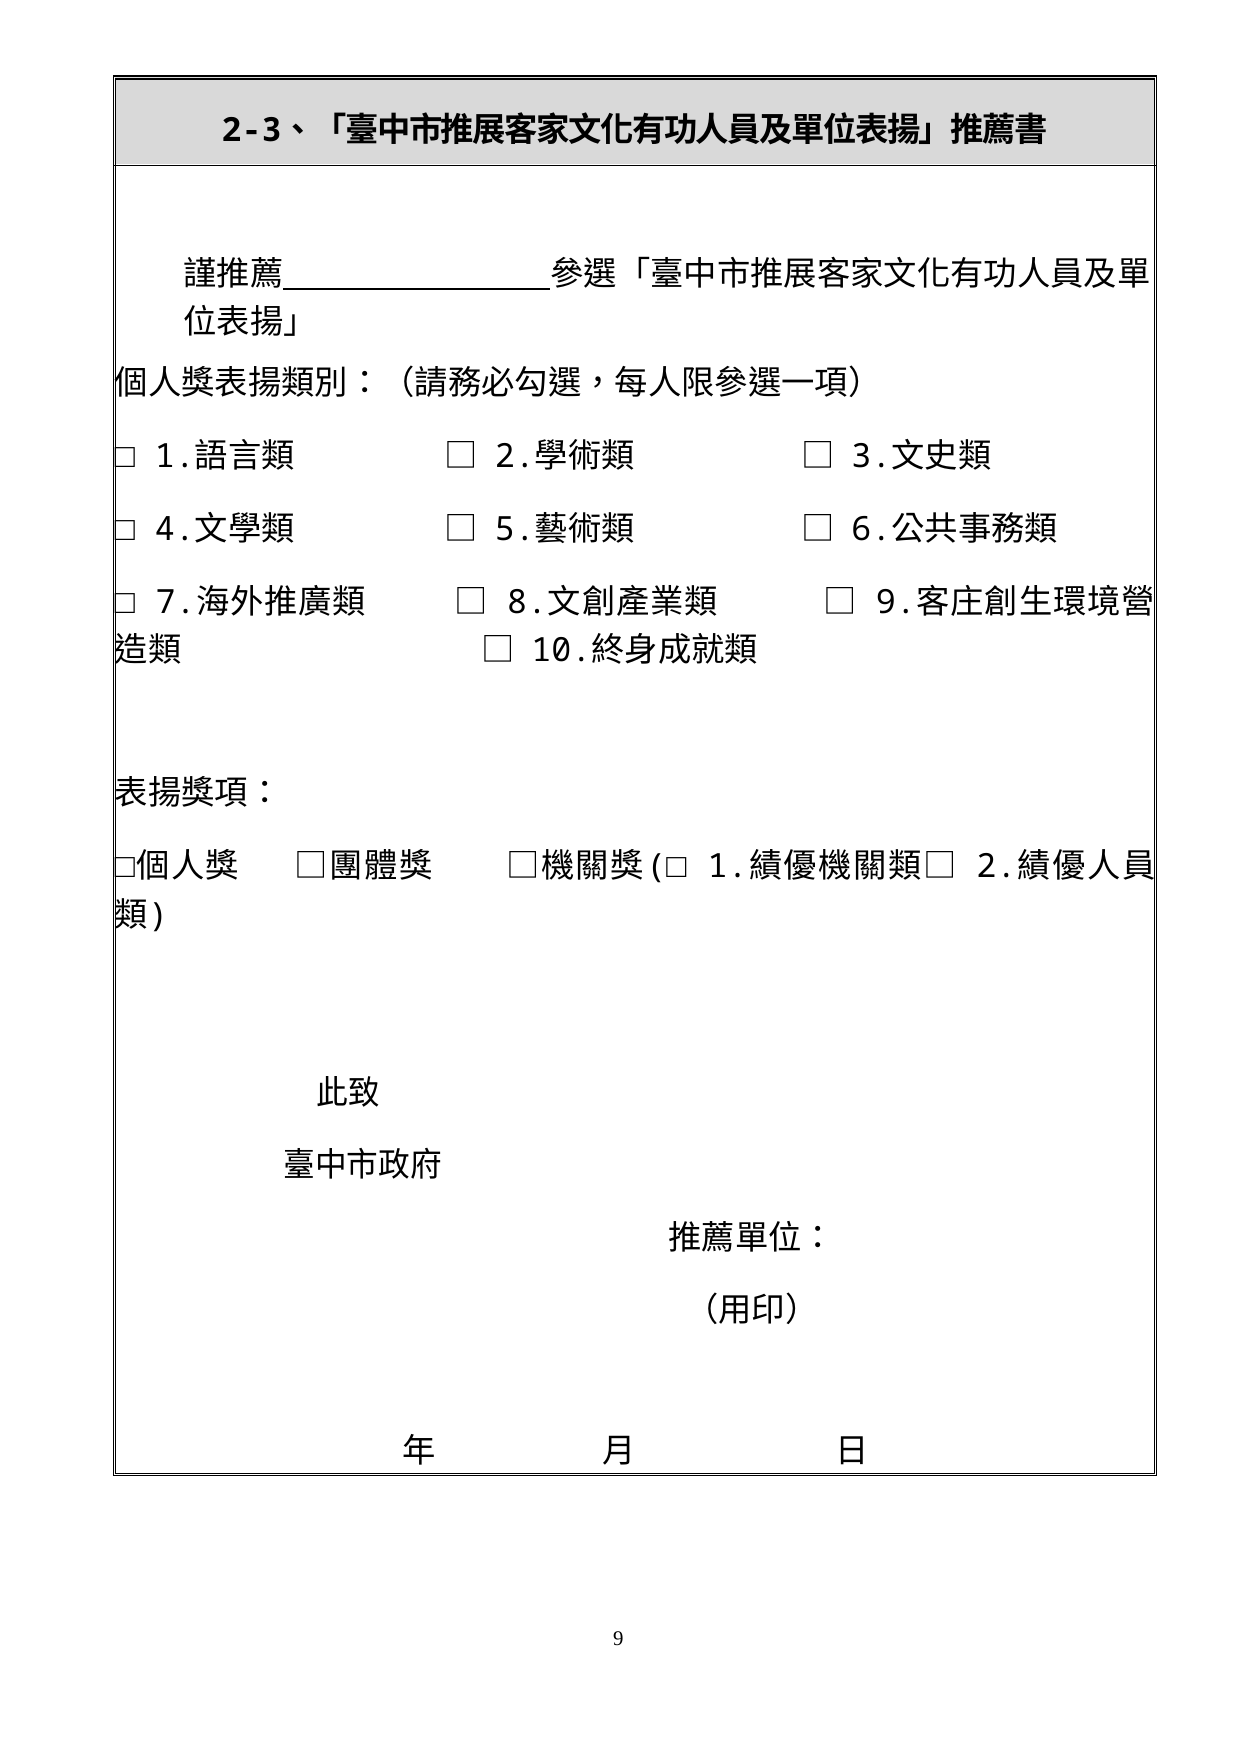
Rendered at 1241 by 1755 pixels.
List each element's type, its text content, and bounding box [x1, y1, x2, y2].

table_header 2-3、「臺中市推展客家文化有功人員及單位表揚」推薦書 [116, 80, 1154, 164]
table_cell 謹推薦 參選「臺中市推展客家文化有功人員及單位表揚」 個人獎表揚類別：（請務必勾選，每人限參選一項） □ 1.語言類 □ 2.學術類 □ 3.文史類 □ 4.文學類 □ 5.藝術類 □ 6.公共事務類 □ 7.海外推廣類 □ 8.文創產業類 □ 9.客庄創生環境營造類 □ 10.終身成就類 表揚獎項： □個人獎 □團體獎 □機關獎(□ 1.績優機關類□ 2.績優人員類) 此致 臺中市政府 推薦單位： （用印） 年 月 日 [116, 166, 1154, 1472]
